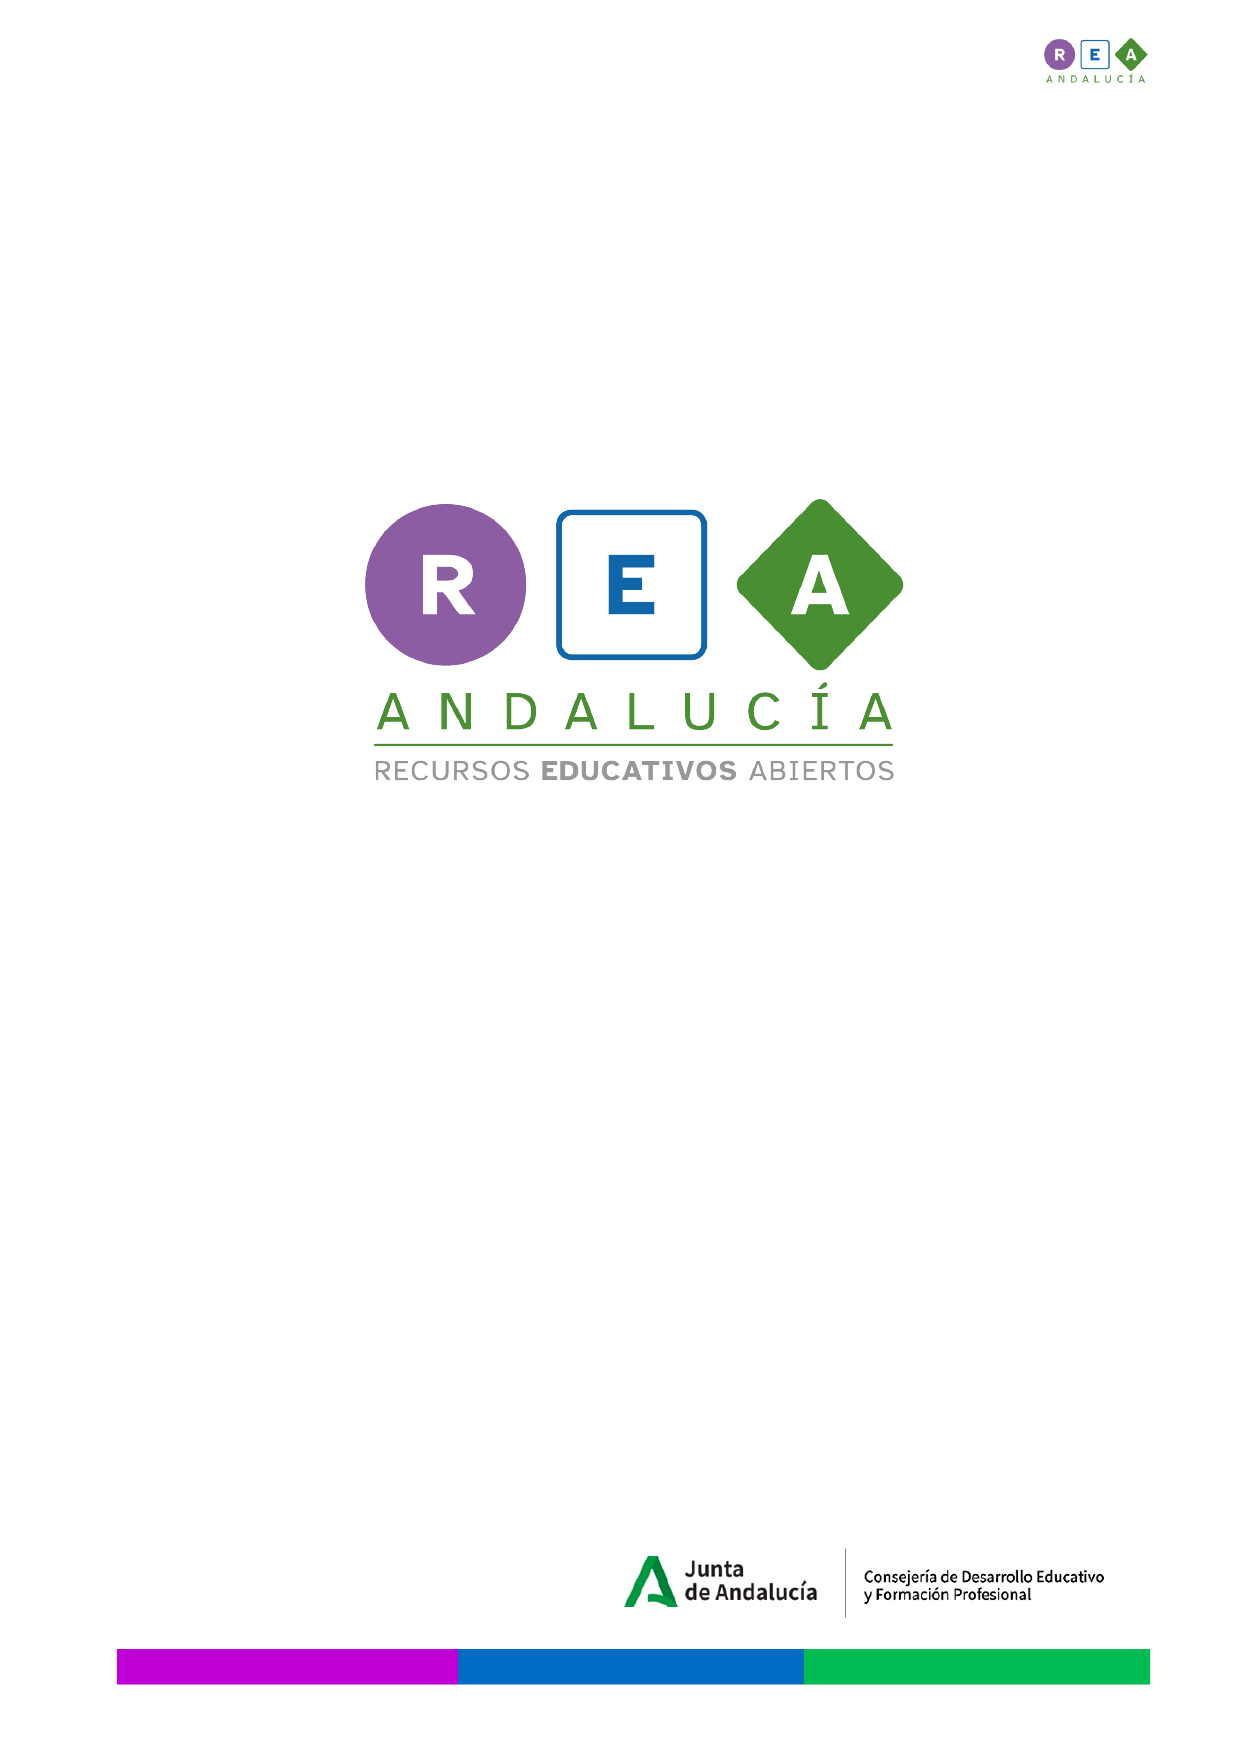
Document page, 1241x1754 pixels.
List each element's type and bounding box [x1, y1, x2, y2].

picture [1039, 33, 1152, 88]
picture [116, 1526, 1151, 1685]
picture [339, 343, 931, 935]
